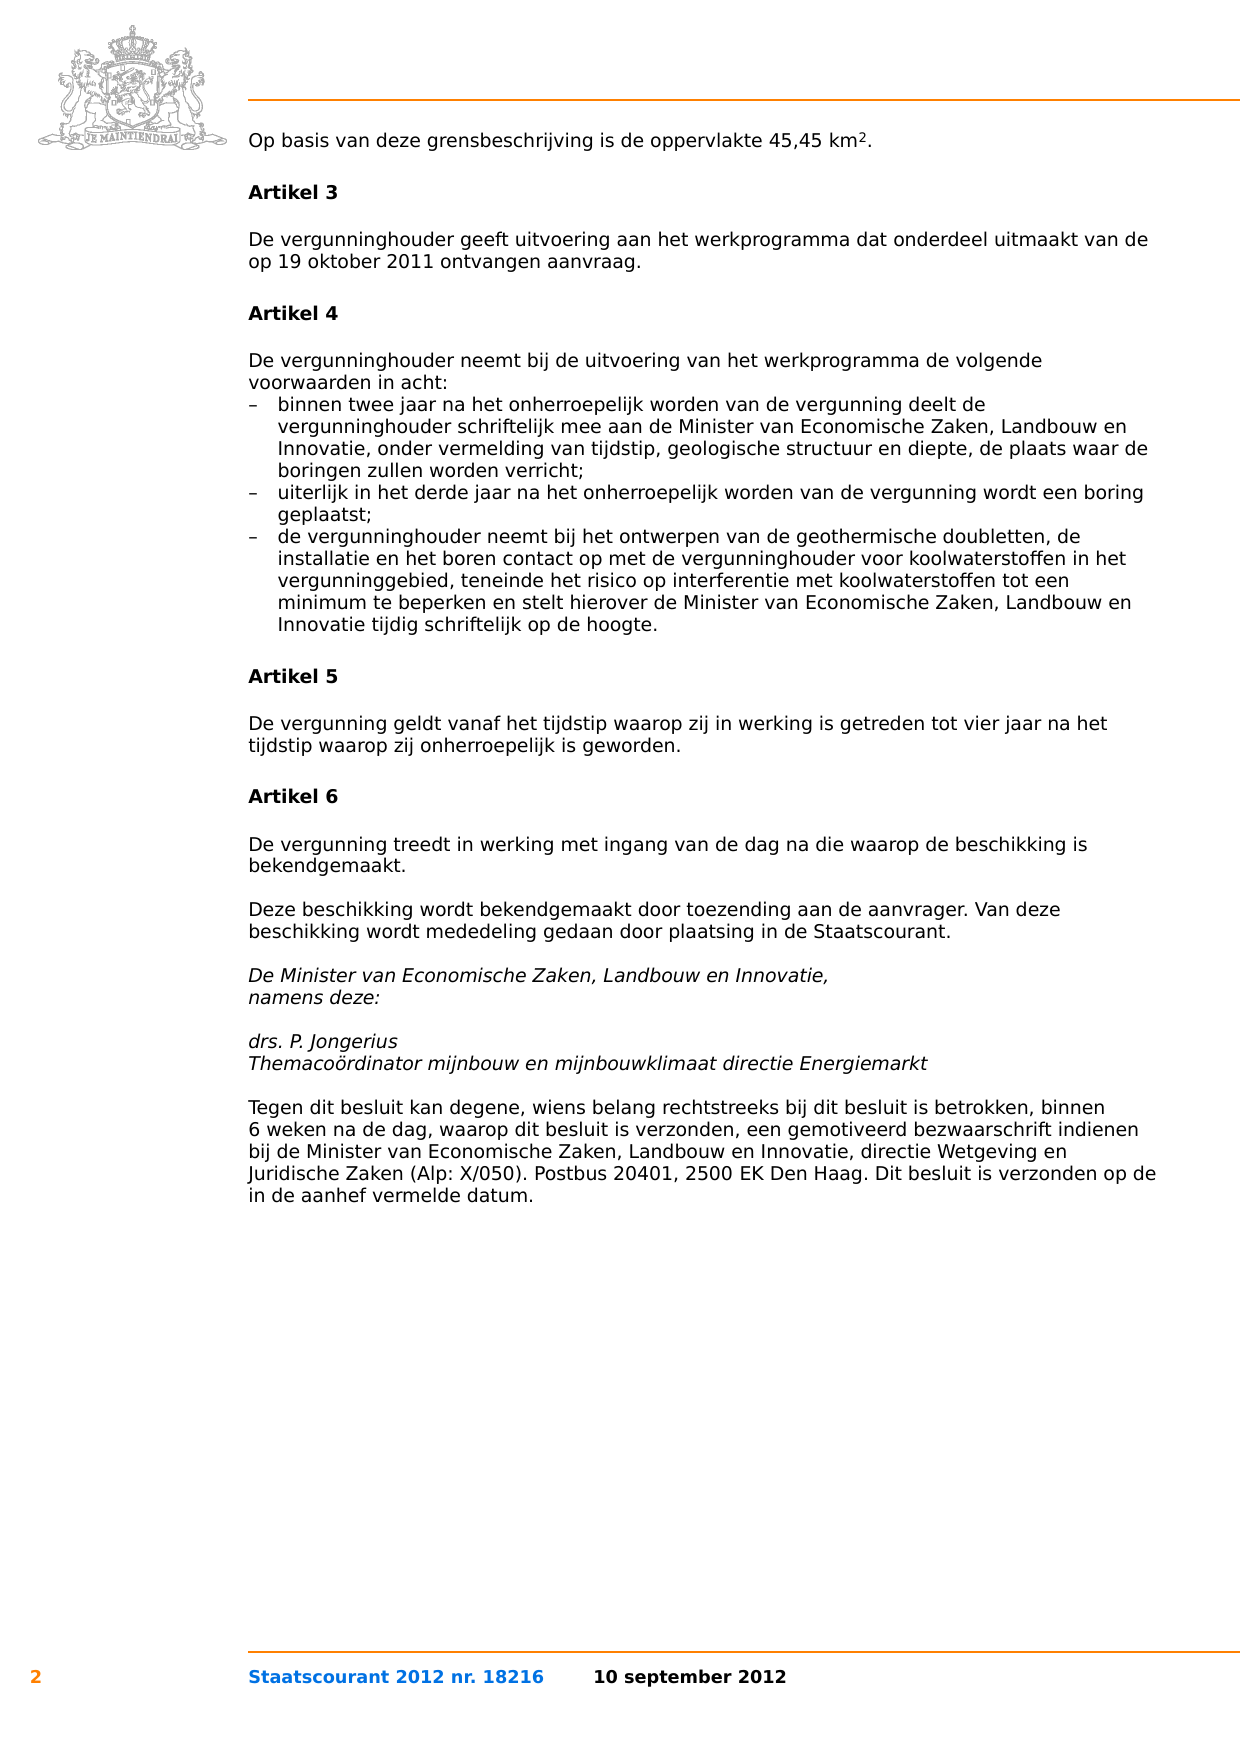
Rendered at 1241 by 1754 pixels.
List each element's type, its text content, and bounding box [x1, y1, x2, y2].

text Op basis van deze grensbeschrijving is de oppervlakte 45,45 km2. [248, 130, 1163, 152]
text De vergunninghouder neemt bij de uitvoering van het werkprogramma de volgende voorwaarden in acht: [248, 350, 1163, 394]
text De vergunning geldt vanaf het tijdstip waarop zij in werking is getreden tot vier jaar na het tijdstip waarop zij onherroepelijk is geworden. [248, 712, 1163, 756]
text – de vergunninghouder neemt bij het ontwerpen van de geothermische doubletten, de installatie en het boren contact op met de vergunninghouder voor koolwaterstoffen in het vergunninggebied, teneinde het risico op interferentie met koolwaterstoffen tot een minimum te beperken en stelt hierover de Minister van Economische Zaken, Landbouw en Innovatie tijdig schriftelijk op de hoogte. [248, 526, 1163, 636]
text – binnen twee jaar na het onherroepelijk worden van de vergunning deelt de vergunninghouder schriftelijk mee aan de Minister van Economische Zaken, Landbouw en Innovatie, onder vermelding van tijdstip, geologische structuur en diepte, de plaats waar de boringen zullen worden verricht; [248, 394, 1163, 482]
subtitle Artikel 5 [248, 666, 1163, 687]
text Tegen dit besluit kan degene, wiens belang rechtstreeks bij dit besluit is betrokken, binnen 6 weken na de dag, waarop dit besluit is verzonden, een gemotiveerd bezwaarschrift indienen bij de Minister van Economische Zaken, Landbouw en Innovatie, directie Wetgeving en Juridische Zaken (Alp: X/050). Postbus 20401, 2500 EK Den Haag. Dit besluit is verzonden op de in de aanhef vermelde datum. [248, 1097, 1163, 1207]
text De vergunninghouder geeft uitvoering aan het werkprogramma dat onderdeel uitmaakt van de op 19 oktober 2011 ontvangen aanvraag. [248, 229, 1163, 273]
subtitle Artikel 4 [248, 303, 1163, 325]
text De vergunning treedt in werking met ingang van de dag na die waarop de beschikking is bekendgemaakt. [248, 833, 1163, 877]
picture [38, 25, 227, 150]
text Deze beschikking wordt bekendgemaakt door toezending aan de aanvrager. Van deze beschikking wordt mededeling gedaan door plaatsing in de Staatscourant. [248, 899, 1163, 943]
subtitle Artikel 6 [248, 786, 1163, 808]
text De Minister van Economische Zaken, Landbouw en Innovatie, namens deze: drs. P. Jongerius Themacoördinator mijnbouw en mijnbouwklimaat directie Energiemarkt [248, 965, 1163, 1075]
text – uiterlijk in het derde jaar na het onherroepelijk worden van de vergunning wordt een boring geplaatst; [248, 482, 1163, 526]
subtitle Artikel 3 [248, 182, 1163, 204]
